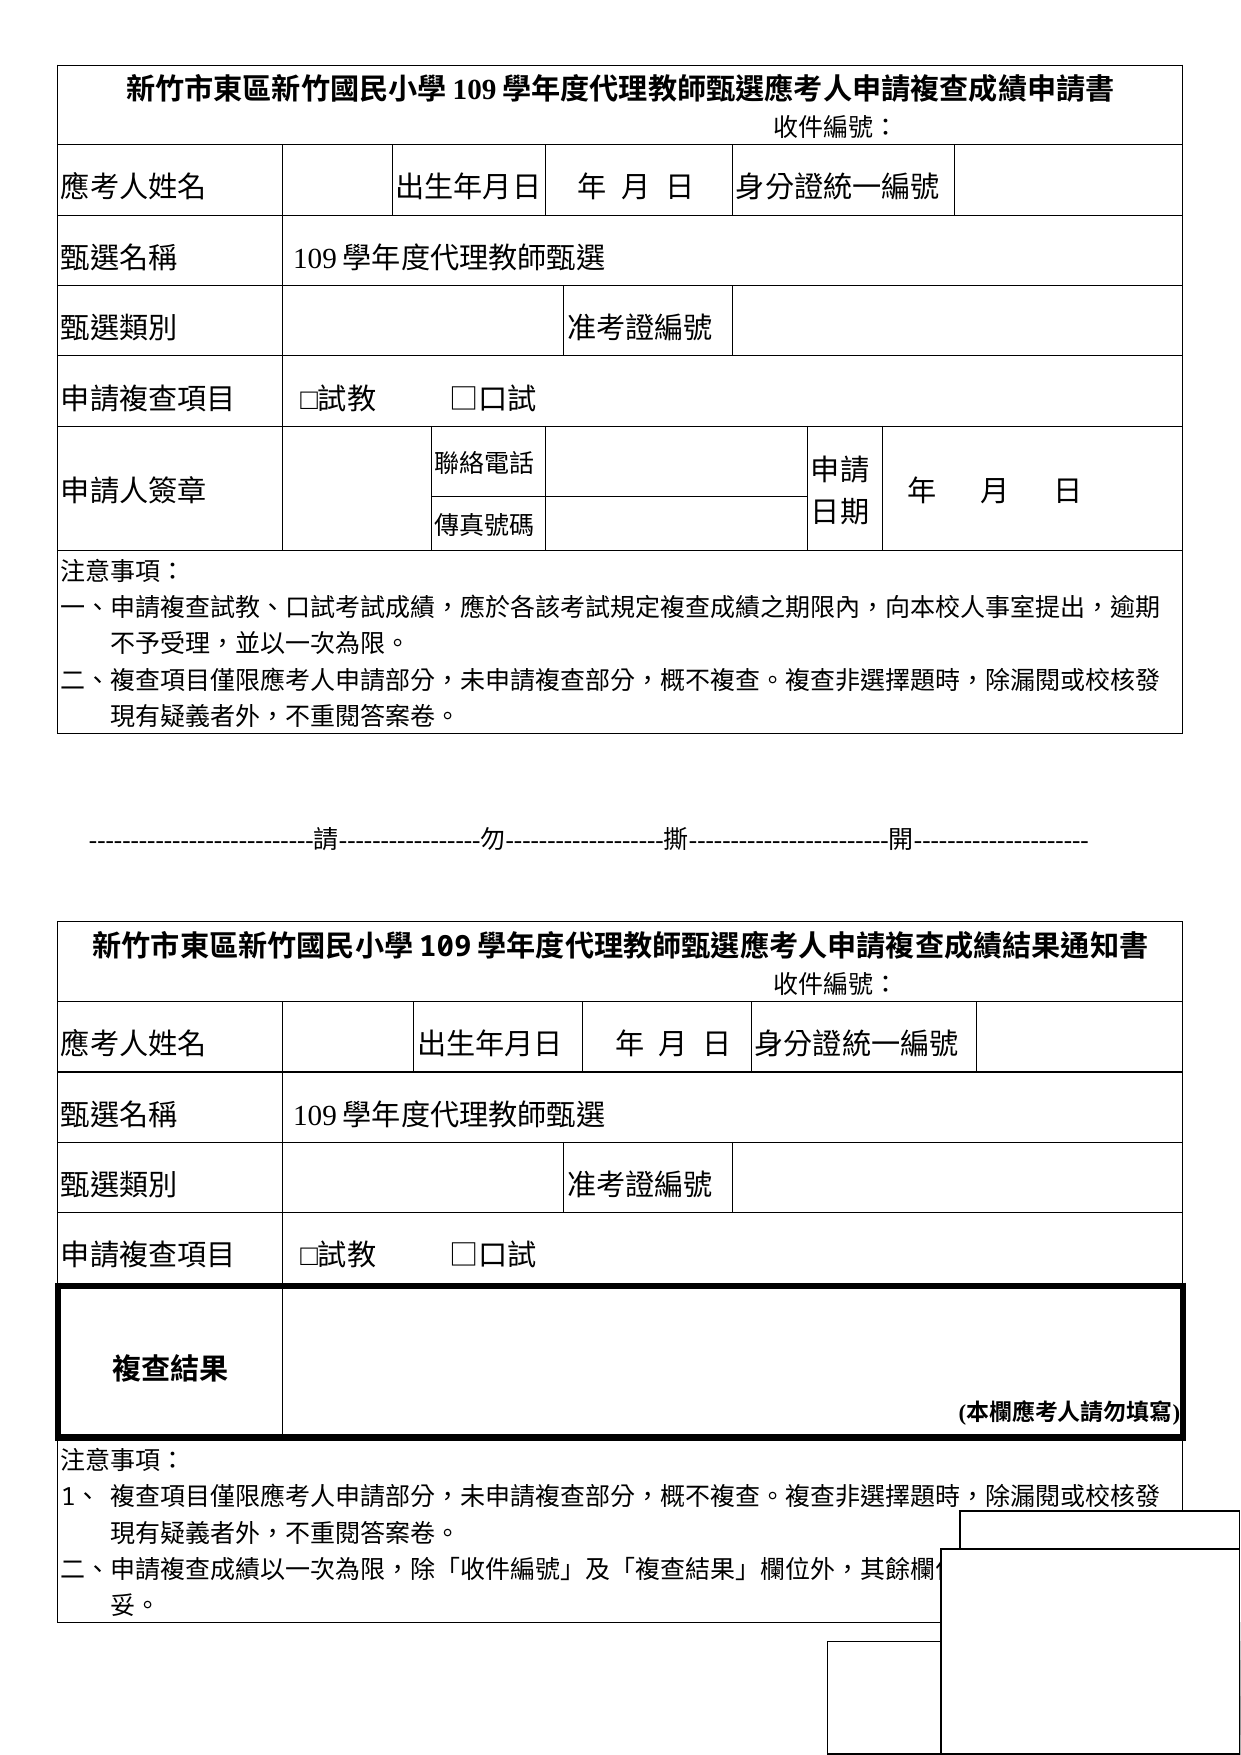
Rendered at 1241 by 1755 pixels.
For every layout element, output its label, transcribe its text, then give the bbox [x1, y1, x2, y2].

table_header 新竹市東區新竹國民小學109學年度代理教師甄選應考人申請複查成績結果通知書 收件編號： [58, 922, 1182, 1001]
table_cell 申請日期 [808, 427, 882, 550]
table_cell 年 月 日 [883, 427, 1182, 550]
table_cell 注意事項： 一、申請複查試教、口試考試成績，應於各該考試規定複查成績之期限內，向本校人事室提出，逾期不予受理，並以一次為限。 二、複查項目僅限應考人申請部分，未申請複查部分，概不複查。複查非選擇題時，除漏閱或校核發現有疑義者外，不重閱答案卷。 [58, 551, 1182, 733]
table_cell 申請複查項目 [58, 1213, 282, 1283]
table_cell □試教 □口試 [283, 1213, 1182, 1283]
table_cell [283, 286, 563, 355]
table_cell 准考證編號 [564, 1143, 732, 1212]
table_cell 109學年度代理教師甄選 [283, 1073, 1182, 1142]
table_cell 注意事項： 複查項目僅限應考人申請部分，未申請複查部分，概不複查。複查非選擇題時，除漏閱或校核發現有疑義者外，不重閱答案卷。 二、申請複查成績以一次為限，除「收件編號」及「複查結果」欄位外，其餘欄位由申請人自行填妥。 [58, 1441, 1182, 1622]
table_cell [955, 145, 1182, 214]
table_cell 複查結果 [61, 1289, 282, 1434]
table_cell 出生年月日 [414, 1002, 582, 1071]
table_cell 申請人簽章 [58, 427, 282, 550]
table_cell 應考人姓名 [58, 145, 282, 214]
table_cell 身分證統一編號 [752, 1002, 976, 1071]
table_cell 傳真號碼 [432, 497, 545, 550]
table_cell 甄選名稱 [58, 1073, 282, 1142]
table_header 新竹市東區新竹國民小學109學年度代理教師甄選應考人申請複查成績申請書 收件編號： [58, 66, 1182, 144]
table_cell 應考人姓名 [58, 1002, 282, 1071]
table_cell [283, 427, 431, 550]
table_cell [283, 1143, 563, 1212]
table_cell 年 月 日 [583, 1002, 751, 1071]
table_cell [733, 1143, 1182, 1212]
table_cell 申請複查項目 [58, 356, 282, 426]
table_cell 甄選名稱 [58, 216, 282, 285]
table_cell 出生年月日 [393, 145, 545, 214]
table_cell 109學年度代理教師甄選 [283, 216, 1182, 285]
table_cell 聯絡電話 [432, 427, 545, 496]
table_cell [546, 497, 807, 550]
table_cell [546, 427, 807, 496]
table_cell 年 月 日 [546, 145, 732, 214]
table_cell 甄選類別 [58, 286, 282, 355]
table_cell (本欄應考人請勿填寫) [283, 1289, 1180, 1434]
table_cell [283, 1002, 413, 1071]
table_cell [733, 286, 1182, 355]
table_cell 准考證編號 [564, 286, 732, 355]
table_cell [977, 1002, 1182, 1071]
table_cell □試教 □口試 [283, 356, 1182, 426]
text ---------------------------請-----------------勿-------------------撕------------------------開--------------------- [89, 796, 1152, 859]
table_cell 甄選類別 [58, 1143, 282, 1212]
table_cell 身分證統一編號 [733, 145, 954, 214]
table_cell [283, 145, 392, 214]
